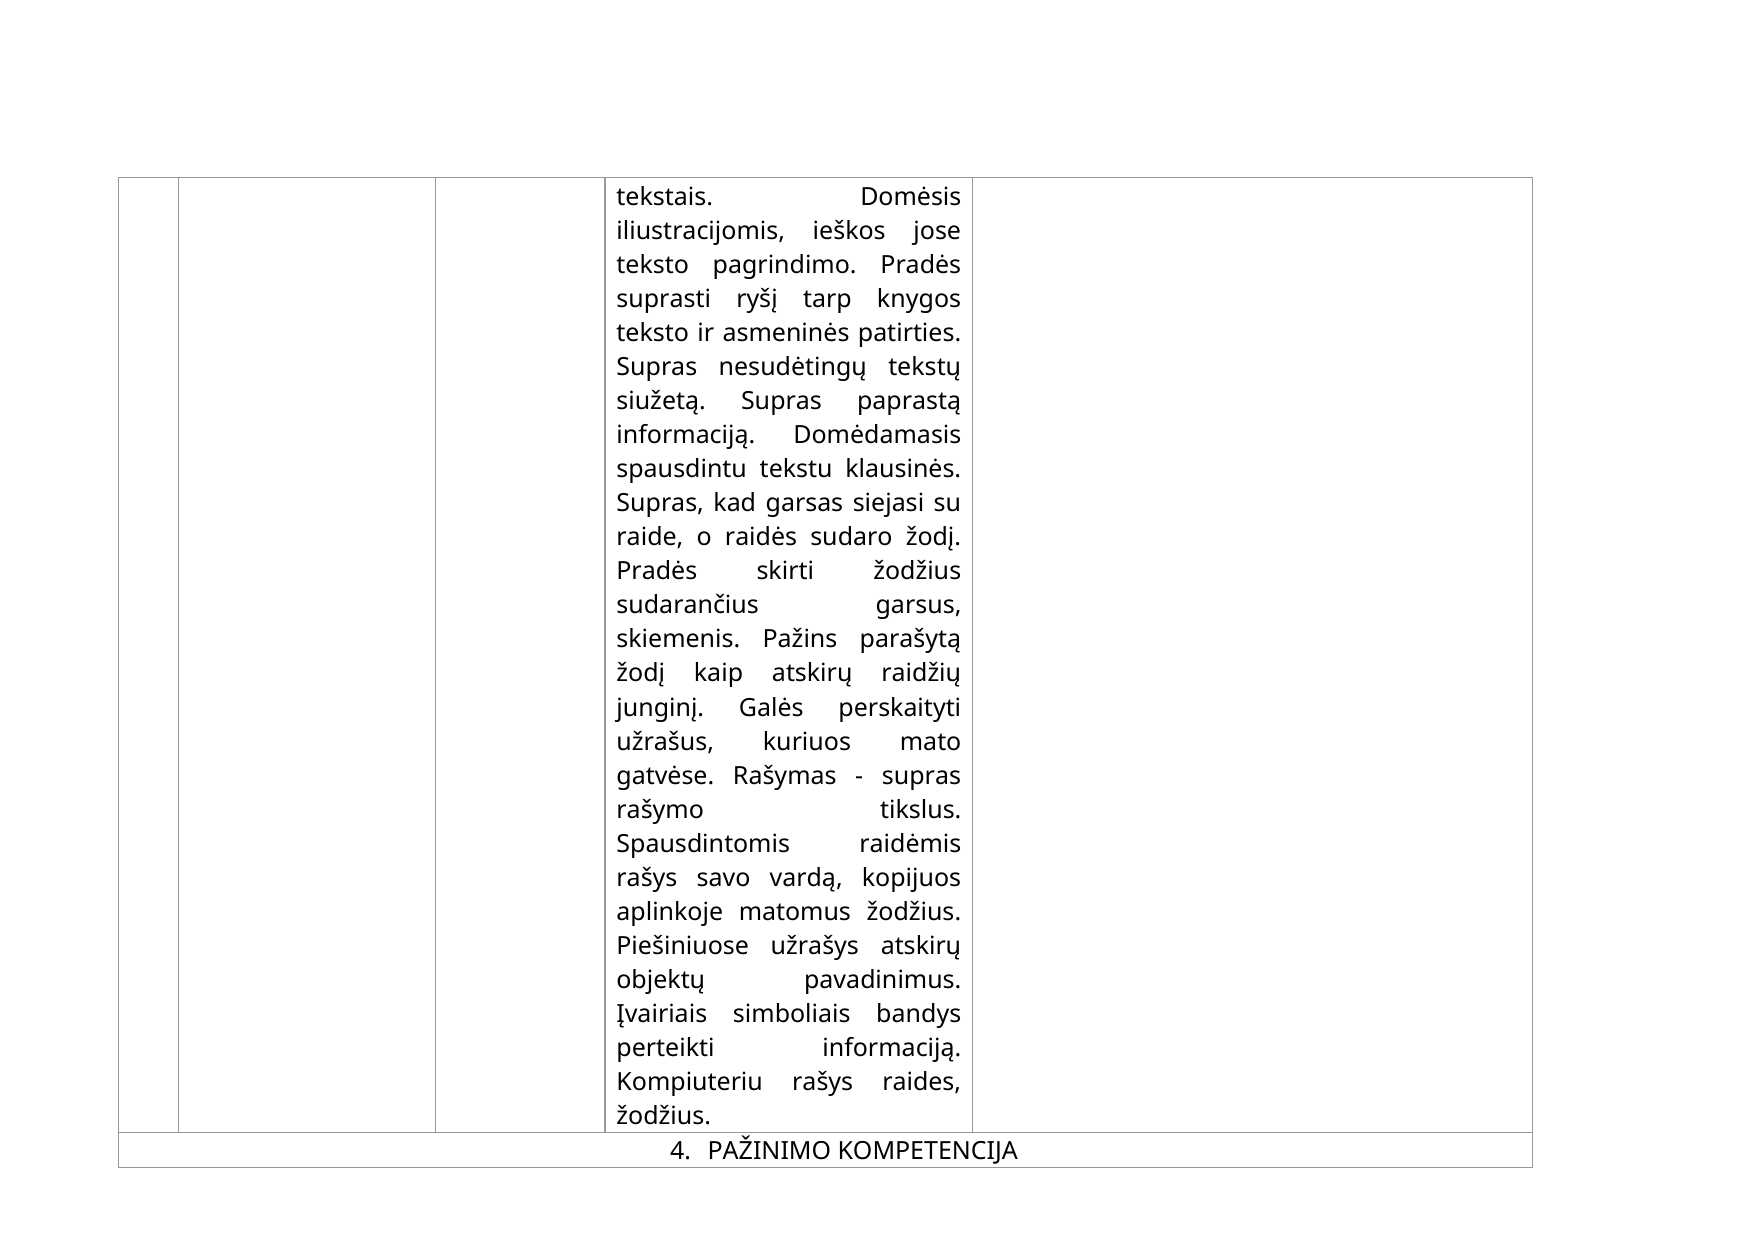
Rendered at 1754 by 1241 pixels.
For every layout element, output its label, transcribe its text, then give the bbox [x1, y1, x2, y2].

table_cell 4. PAŽINIMO KOMPETENCIJA [119, 1133, 1532, 1167]
table_cell [973, 178, 1532, 1132]
table_cell [119, 178, 178, 1132]
table_cell [436, 178, 604, 1132]
table_cell [179, 178, 435, 1132]
table_cell tekstais. Domėsis iliustracijomis, ieškos jose teksto pagrindimo. Pradės suprasti ryšį tarp knygos teksto ir asmeninės patirties. Supras nesudėtingų tekstų siužetą. Supras paprastą informaciją. Domėdamasis spausdintu tekstu klausinės. Supras, kad garsas siejasi su raide, o raidės sudaro žodį. Pradės skirti žodžius sudarančius garsus, skiemenis. Pažins parašytą žodį kaip atskirų raidžių junginį. Galės perskaityti užrašus, kuriuos mato gatvėse. Rašymas - supras rašymo tikslus. Spausdintomis raidėmis rašys savo vardą, kopijuos aplinkoje matomus žodžius. Piešiniuose užrašys atskirų objektų pavadinimus. Įvairiais simboliais bandys perteikti informaciją. Kompiuteriu rašys raides, žodžius. [606, 178, 972, 1132]
